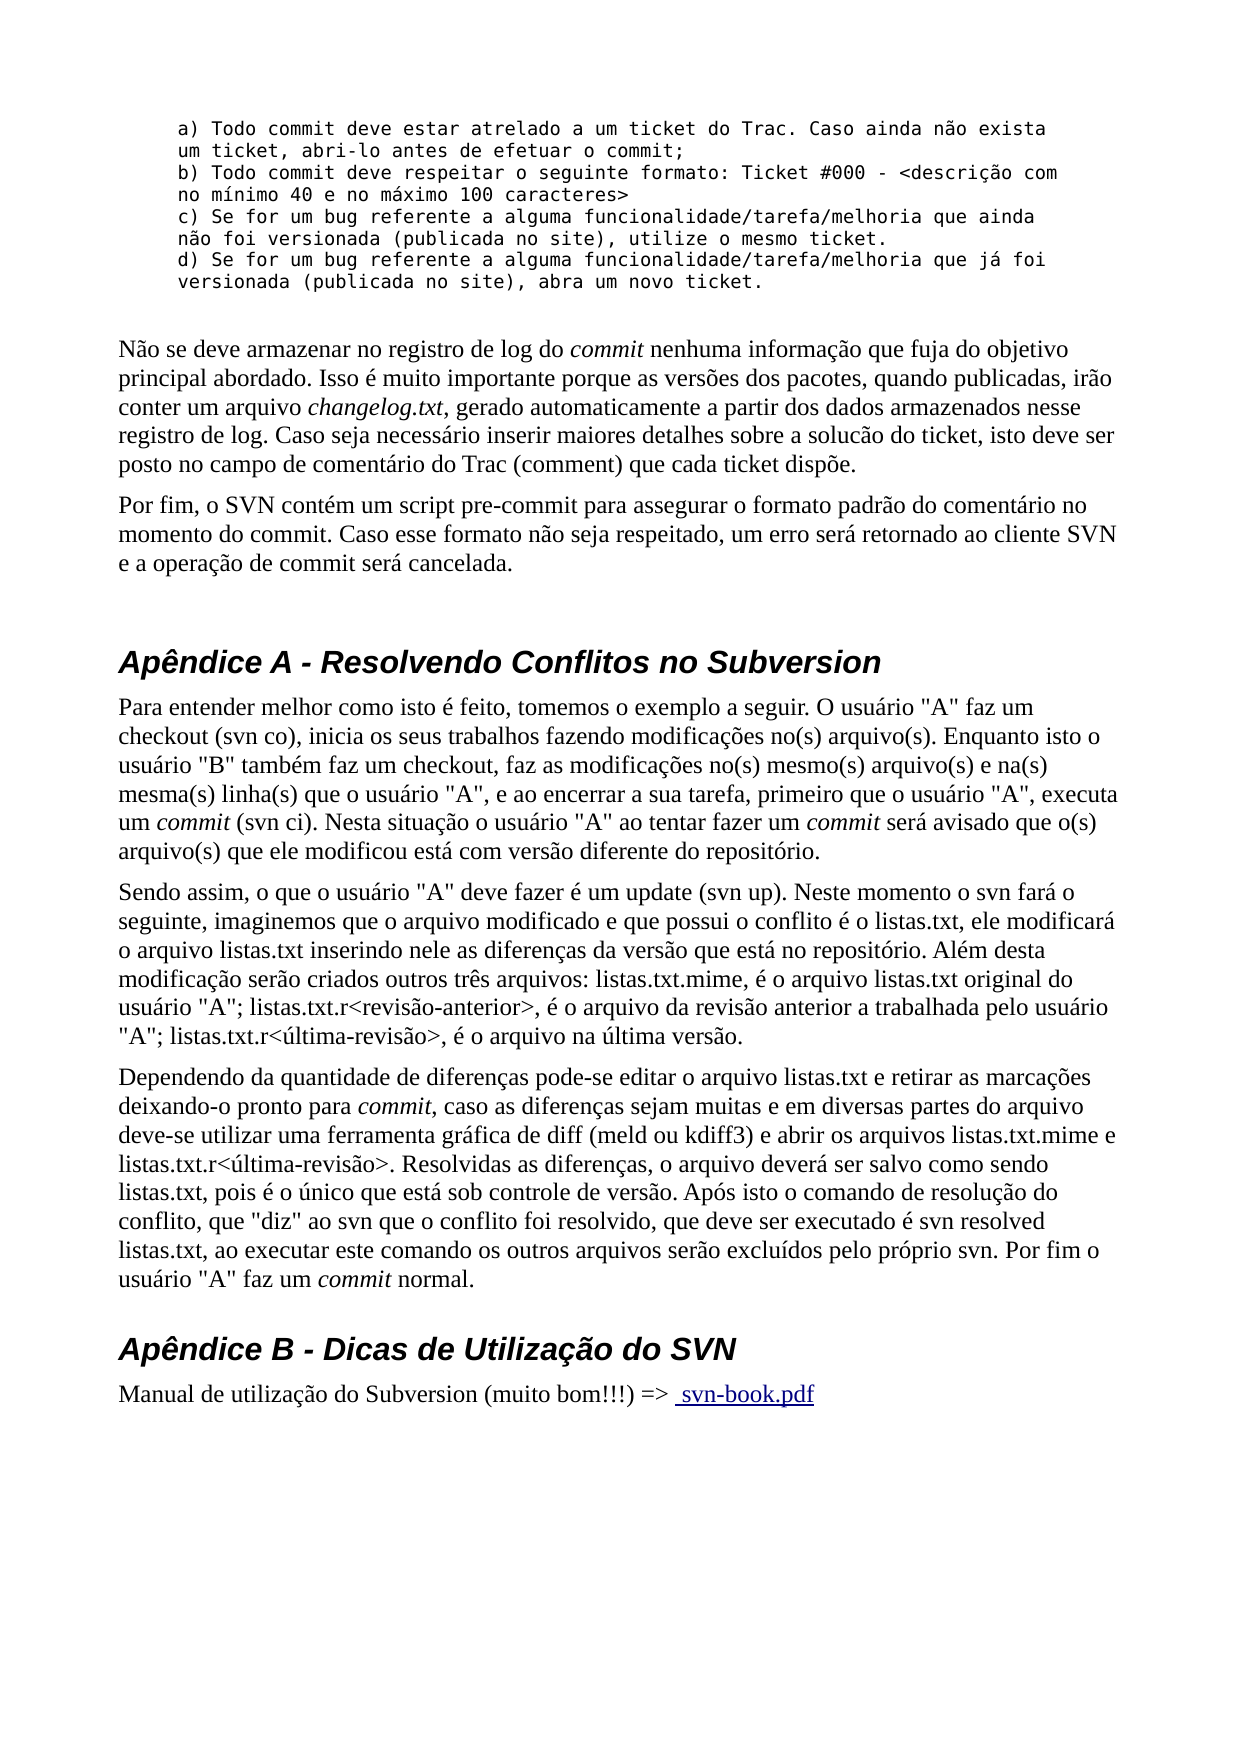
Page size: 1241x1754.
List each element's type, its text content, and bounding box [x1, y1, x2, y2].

subtitle Apêndice A - Resolvendo Conflitos no Subversion [118, 643, 1122, 680]
subtitle Apêndice B - Dicas de Utilização do SVN [118, 1330, 1122, 1367]
text Não se deve armazenar no registro de log do commit nenhuma informação que fuja do objetivo principal abordado. Isso é muito importante porque as versões dos pacotes, quando publicadas, irão conter um arquivo changelog.txt, gerado automaticamente a partir dos dados armazenados nesse registro de log. Caso seja necessário inserir maiores detalhes sobre a solucão do ticket, isto deve ser posto no campo de comentário do Trac (comment) que cada ticket dispõe. [118, 334, 1122, 478]
text Manual de utilização do Subversion (muito bom!!!) => svn-book.pdf [118, 1379, 1122, 1408]
text Sendo assim, o que o usuário "A" deve fazer é um update (svn up). Neste momento o svn fará o seguinte, imaginemos que o arquivo modificado e que possui o conflito é o listas.txt, ele modificará o arquivo listas.txt inserindo nele as diferenças da versão que está no repositório. Além desta modificação serão criados outros três arquivos: listas.txt.mime, é o arquivo listas.txt original do usuário "A"; listas.txt.r<revisão-anterior>, é o arquivo da revisão anterior a trabalhada pelo usuário "A"; listas.txt.r<última-revisão>, é o arquivo na última versão. [118, 877, 1122, 1050]
text Dependendo da quantidade de diferenças pode-se editar o arquivo listas.txt e retirar as marcações deixando-o pronto para commit, caso as diferenças sejam muitas e em diversas partes do arquivo deve-se utilizar uma ferramenta gráfica de diff (meld ou kdiff3) e abrir os arquivos listas.txt.mime e listas.txt.r<última-revisão>. Resolvidas as diferenças, o arquivo deverá ser salvo como sendo listas.txt, pois é o único que está sob controle de versão. Após isto o comando de resolução do conflito, que "diz" ao svn que o conflito foi resolvido, que deve ser executado é svn resolved listas.txt, ao executar este comando os outros arquivos serão excluídos pelo próprio svn. Por fim o usuário "A" faz um commit normal. [118, 1062, 1122, 1292]
text Por fim, o SVN contém um script pre-commit para assegurar o formato padrão do comentário no momento do commit. Caso esse formato não seja respeitado, um erro será retornado ao cliente SVN e a operação de commit será cancelada. [118, 491, 1122, 606]
text a) Todo commit deve estar atrelado a um ticket do Trac. Caso ainda não exista um ticket, abri-lo antes de efetuar o commit; b) Todo commit deve respeitar o seguinte formato: Ticket #000 - <descrição com no mínimo 40 e no máximo 100 caracteres> c) Se for um bug referente a alguma funcionalidade/tarefa/melhoria que ainda não foi versionada (publicada no site), utilize o mesmo ticket. d) Se for um bug referente a alguma funcionalidade/tarefa/melhoria que já foi versionada (publicada no site), abra um novo ticket. [177, 118, 1063, 293]
text Para entender melhor como isto é feito, tomemos o exemplo a seguir. O usuário "A" faz um checkout (svn co), inicia os seus trabalhos fazendo modificações no(s) arquivo(s). Enquanto isto o usuário "B" também faz um checkout, faz as modificações no(s) mesmo(s) arquivo(s) e na(s) mesma(s) linha(s) que o usuário "A", e ao encerrar a sua tarefa, primeiro que o usuário "A", executa um commit (svn ci). Nesta situação o usuário "A" ao tentar fazer um commit será avisado que o(s) arquivo(s) que ele modificou está com versão diferente do repositório. [118, 692, 1122, 865]
